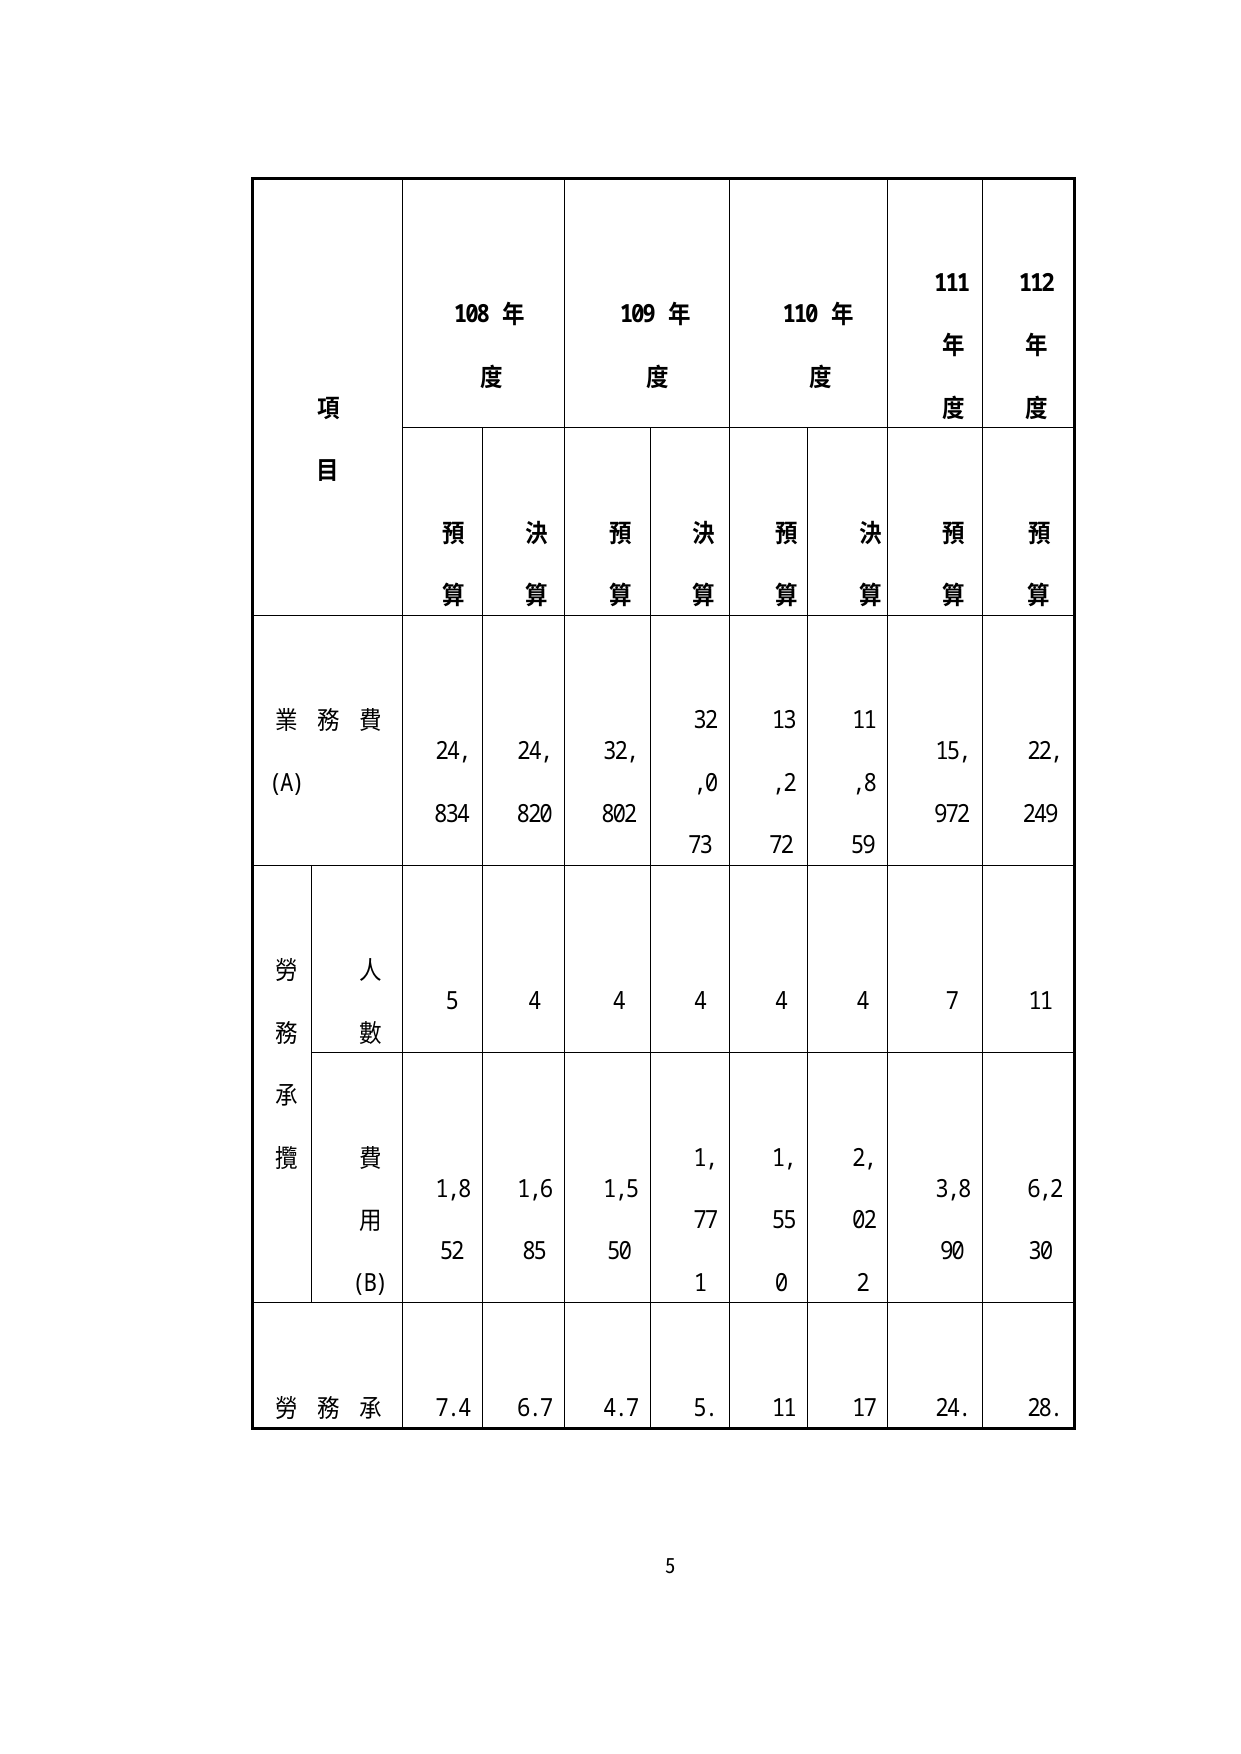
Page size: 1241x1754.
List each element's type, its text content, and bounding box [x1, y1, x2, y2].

table_cell 11 [983, 866, 1073, 1052]
table_cell 1,550 [730, 1053, 807, 1302]
table_cell 1,685 [483, 1053, 564, 1302]
table_cell 5 [403, 866, 482, 1052]
table_cell 預算 [730, 428, 807, 615]
table_cell 6.7 [483, 1303, 564, 1427]
table_cell 6,230 [983, 1053, 1073, 1302]
table_cell 4.7 [565, 1303, 650, 1427]
table_cell 勞務 承攬 [254, 866, 311, 1302]
table_cell 4 [483, 866, 564, 1052]
table_cell 7 [888, 866, 982, 1052]
table_cell 5. [651, 1303, 729, 1427]
table_header 112年度 [983, 180, 1073, 427]
table_header 108年度 [403, 180, 564, 427]
table_cell 24,834 [403, 616, 482, 865]
table_cell 勞務承 [254, 1303, 402, 1427]
table_cell 11,859 [808, 616, 887, 865]
table_header 110年度 [730, 180, 887, 427]
table_cell 4 [565, 866, 650, 1052]
table_header 111年度 [888, 180, 982, 427]
table_cell 2,022 [808, 1053, 887, 1302]
table_cell 11 [730, 1303, 807, 1427]
table_cell 24. [888, 1303, 982, 1427]
table_cell 決算 [651, 428, 729, 615]
table_cell 22,249 [983, 616, 1073, 865]
table_header 項 目 [254, 180, 402, 615]
table_cell 決算 [808, 428, 887, 615]
table_cell 24,820 [483, 616, 564, 865]
table_cell 4 [651, 866, 729, 1052]
table_cell 13,272 [730, 616, 807, 865]
table_cell 決算 [483, 428, 564, 615]
table_cell 預算 [888, 428, 982, 615]
table_cell 1,550 [565, 1053, 650, 1302]
table_cell 預算 [565, 428, 650, 615]
table_cell 預算 [983, 428, 1073, 615]
table_cell 費用(B) [312, 1053, 402, 1302]
table_cell 3,890 [888, 1053, 982, 1302]
table_cell 4 [730, 866, 807, 1052]
table_cell 32,073 [651, 616, 729, 865]
table_cell 7.4 [403, 1303, 482, 1427]
table_cell 預算 [403, 428, 482, 615]
table_cell 17 [808, 1303, 887, 1427]
table_header 109年度 [565, 180, 729, 427]
table_cell 1,852 [403, 1053, 482, 1302]
table_cell 1,771 [651, 1053, 729, 1302]
table_cell 32,802 [565, 616, 650, 865]
table_cell 人數 [312, 866, 402, 1052]
table_cell 15,972 [888, 616, 982, 865]
table_cell 28. [983, 1303, 1073, 1427]
table_cell 業務費(A) [254, 616, 402, 865]
table_cell 4 [808, 866, 887, 1052]
